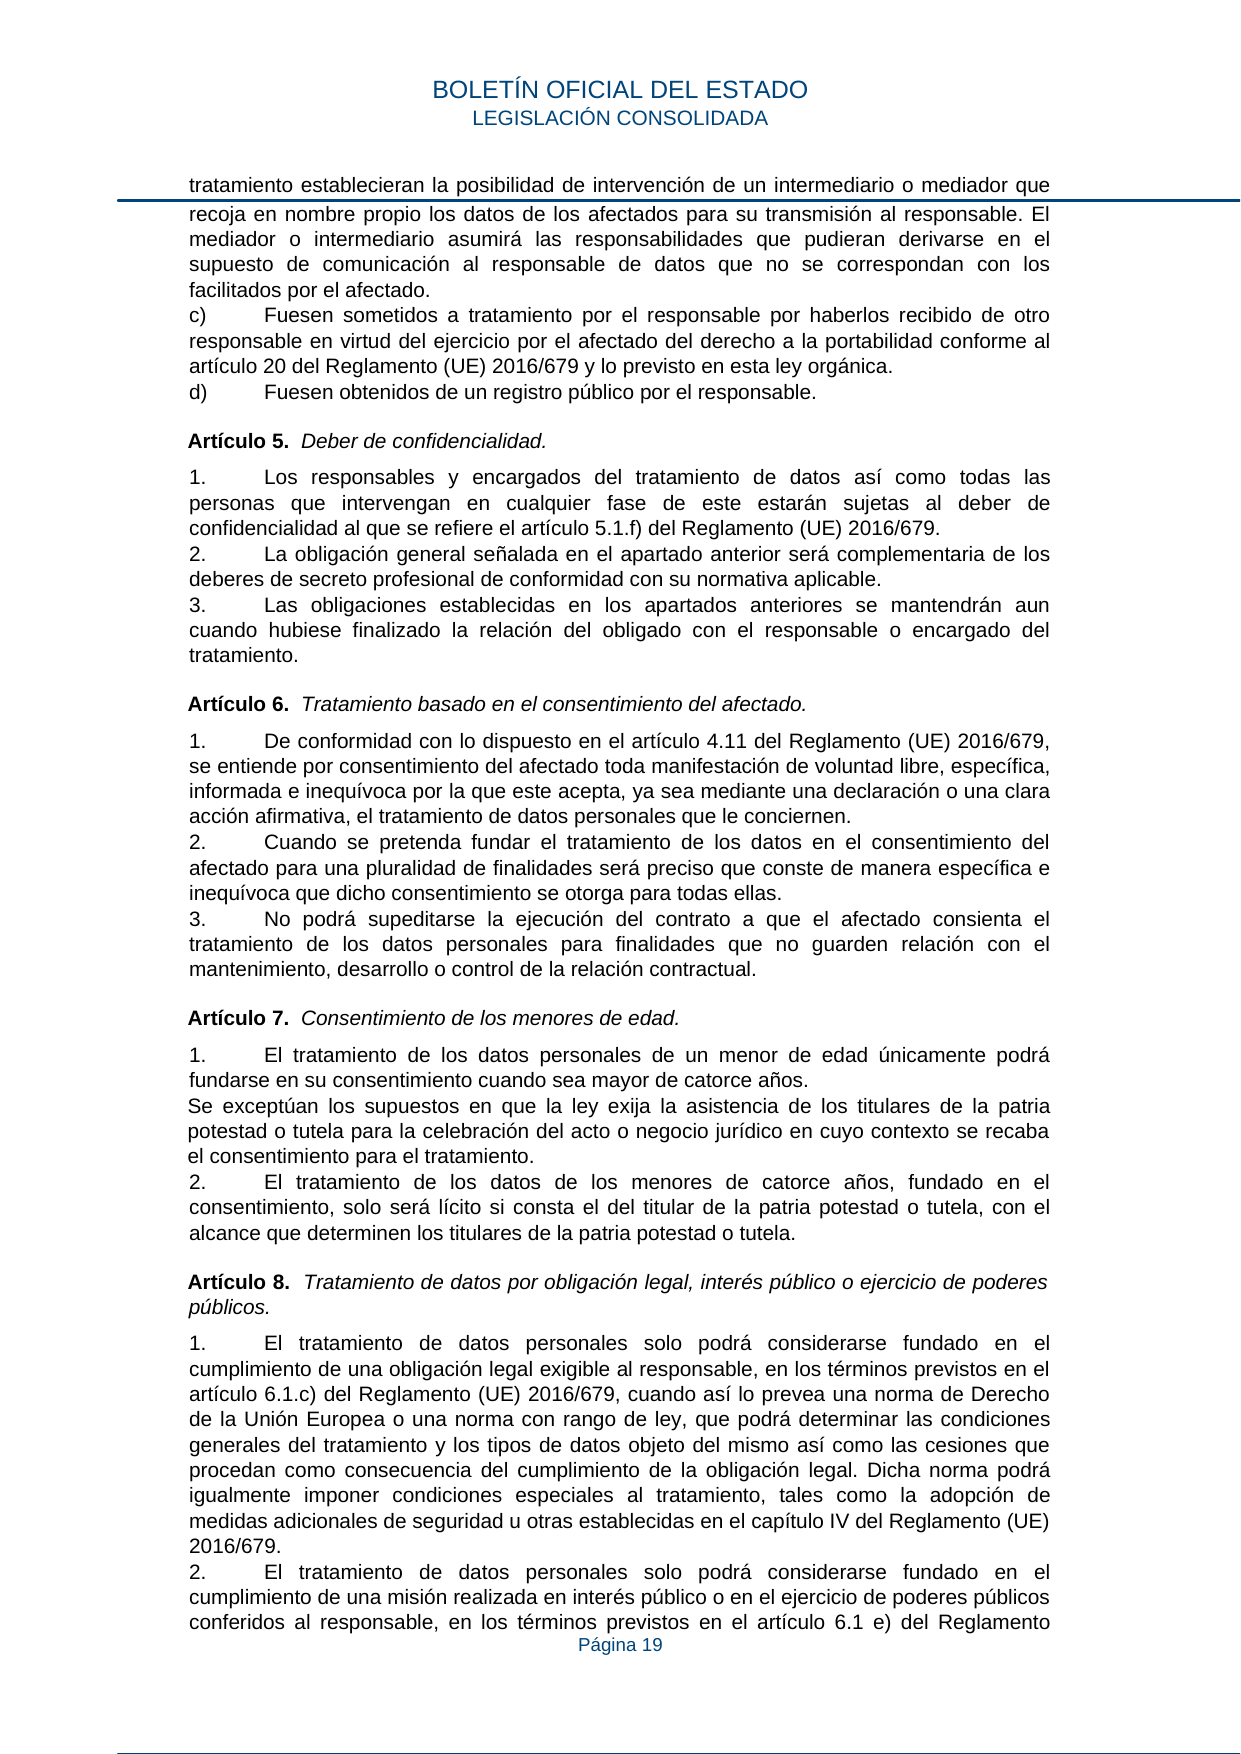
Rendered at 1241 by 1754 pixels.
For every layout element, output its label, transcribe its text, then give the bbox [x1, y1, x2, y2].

list El tratamiento de datos personales solo podrá considerarse fundado en el cumplimiento de una misión realizada en interés público o en el ejercicio de poderes públicos conferidos al responsable, en los términos previstos en el artículo 6.1 e) del Reglamento [189, 1559, 1051, 1634]
list Fuesen obtenidos de un registro público por el responsable. [189, 380, 1051, 404]
list El tratamiento de los datos personales de un menor de edad únicamente podrá fundarse en su consentimiento cuando sea mayor de catorce años. [189, 1042, 1051, 1092]
list El tratamiento de datos personales solo podrá considerarse fundado en el cumplimiento de una obligación legal exigible al responsable, en los términos previstos en el artículo 6.1.c) del Reglamento (UE) 2016/679, cuando así lo prevea una norma de Derecho de la Unión Europea o una norma con rango de ley, que podrá determinar las condiciones generales del tratamiento y los tipos de datos objeto del mismo así como las cesiones que procedan como consecuencia del cumplimiento de la obligación legal. Dicha norma podrá igualmente imponer condiciones especiales al tratamiento, tales como la adopción de medidas adicionales de seguridad u otras establecidas en el capítulo IV del Reglamento (UE) 2016/679. [189, 1331, 1051, 1558]
text Se exceptúan los supuestos en que la ley exija la asistencia de los titulares de la patria potestad o tutela para la celebración del acto o negocio jurídico en cuyo contexto se recaba el consentimiento para el tratamiento. [187, 1093, 1051, 1168]
list tratamiento establecieran la posibilidad de intervención de un intermediario o mediador que [189, 173, 1051, 199]
list De conformidad con lo dispuesto en el artículo 4.11 del Reglamento (UE) 2016/679, se entiende por consentimiento del afectado toda manifestación de voluntad libre, específica, informada e inequívoca por la que este acepta, ya sea mediante una declaración o una clara acción afirmativa, el tratamiento de datos personales que le conciernen. [189, 728, 1051, 828]
list Los responsables y encargados del tratamiento de datos así como todas las personas que intervengan en cualquier fase de este estarán sujetas al deber de confidencialidad al que se refiere el artículo 5.1.f) del Reglamento (UE) 2016/679. [189, 465, 1051, 539]
list La obligación general señalada en el apartado anterior será complementaria de los deberes de secreto profesional de conformidad con su normativa aplicable. [189, 541, 1051, 591]
list No podrá supeditarse la ejecución del contrato a que el afectado consienta el tratamiento de los datos personales para finalidades que no guarden relación con el mantenimiento, desarrollo o control de la relación contractual. [189, 906, 1051, 981]
list El tratamiento de los datos de los menores de catorce años, fundado en el consentimiento, solo será lícito si consta el del titular de la patria potestad o tutela, con el alcance que determinen los titulares de la patria potestad o tutela. [189, 1170, 1051, 1244]
text Artículo 8. Tratamiento de datos por obligación legal, interés público o ejercicio de poderes públicos. [187, 1269, 1051, 1319]
list Cuando se pretenda fundar el tratamiento de los datos en el consentimiento del afectado para una pluralidad de finalidades será preciso que conste de manera específica e inequívoca que dicho consentimiento se otorga para todas ellas. [189, 830, 1051, 905]
list recoja en nombre propio los datos de los afectados para su transmisión al responsable. El mediador o intermediario asumirá las responsabilidades que pudieran derivarse en el supuesto de comunicación al responsable de datos que no se correspondan con los facilitados por el afectado. [189, 202, 1051, 302]
text Artículo 7. Consentimiento de los menores de edad. [187, 1006, 1051, 1030]
list Fuesen sometidos a tratamiento por el responsable por haberlos recibido de otro responsable en virtud del ejercicio por el afectado del derecho a la portabilidad conforme al artículo 20 del Reglamento (UE) 2016/679 y lo previsto en esta ley orgánica. [189, 303, 1051, 378]
text Artículo 6. Tratamiento basado en el consentimiento del afectado. [187, 692, 1051, 716]
list Las obligaciones establecidas en los apartados anteriores se mantendrán aun cuando hubiese finalizado la relación del obligado con el responsable o encargado del tratamiento. [189, 592, 1051, 667]
text Artículo 5. Deber de confidencialidad. [187, 429, 1051, 453]
